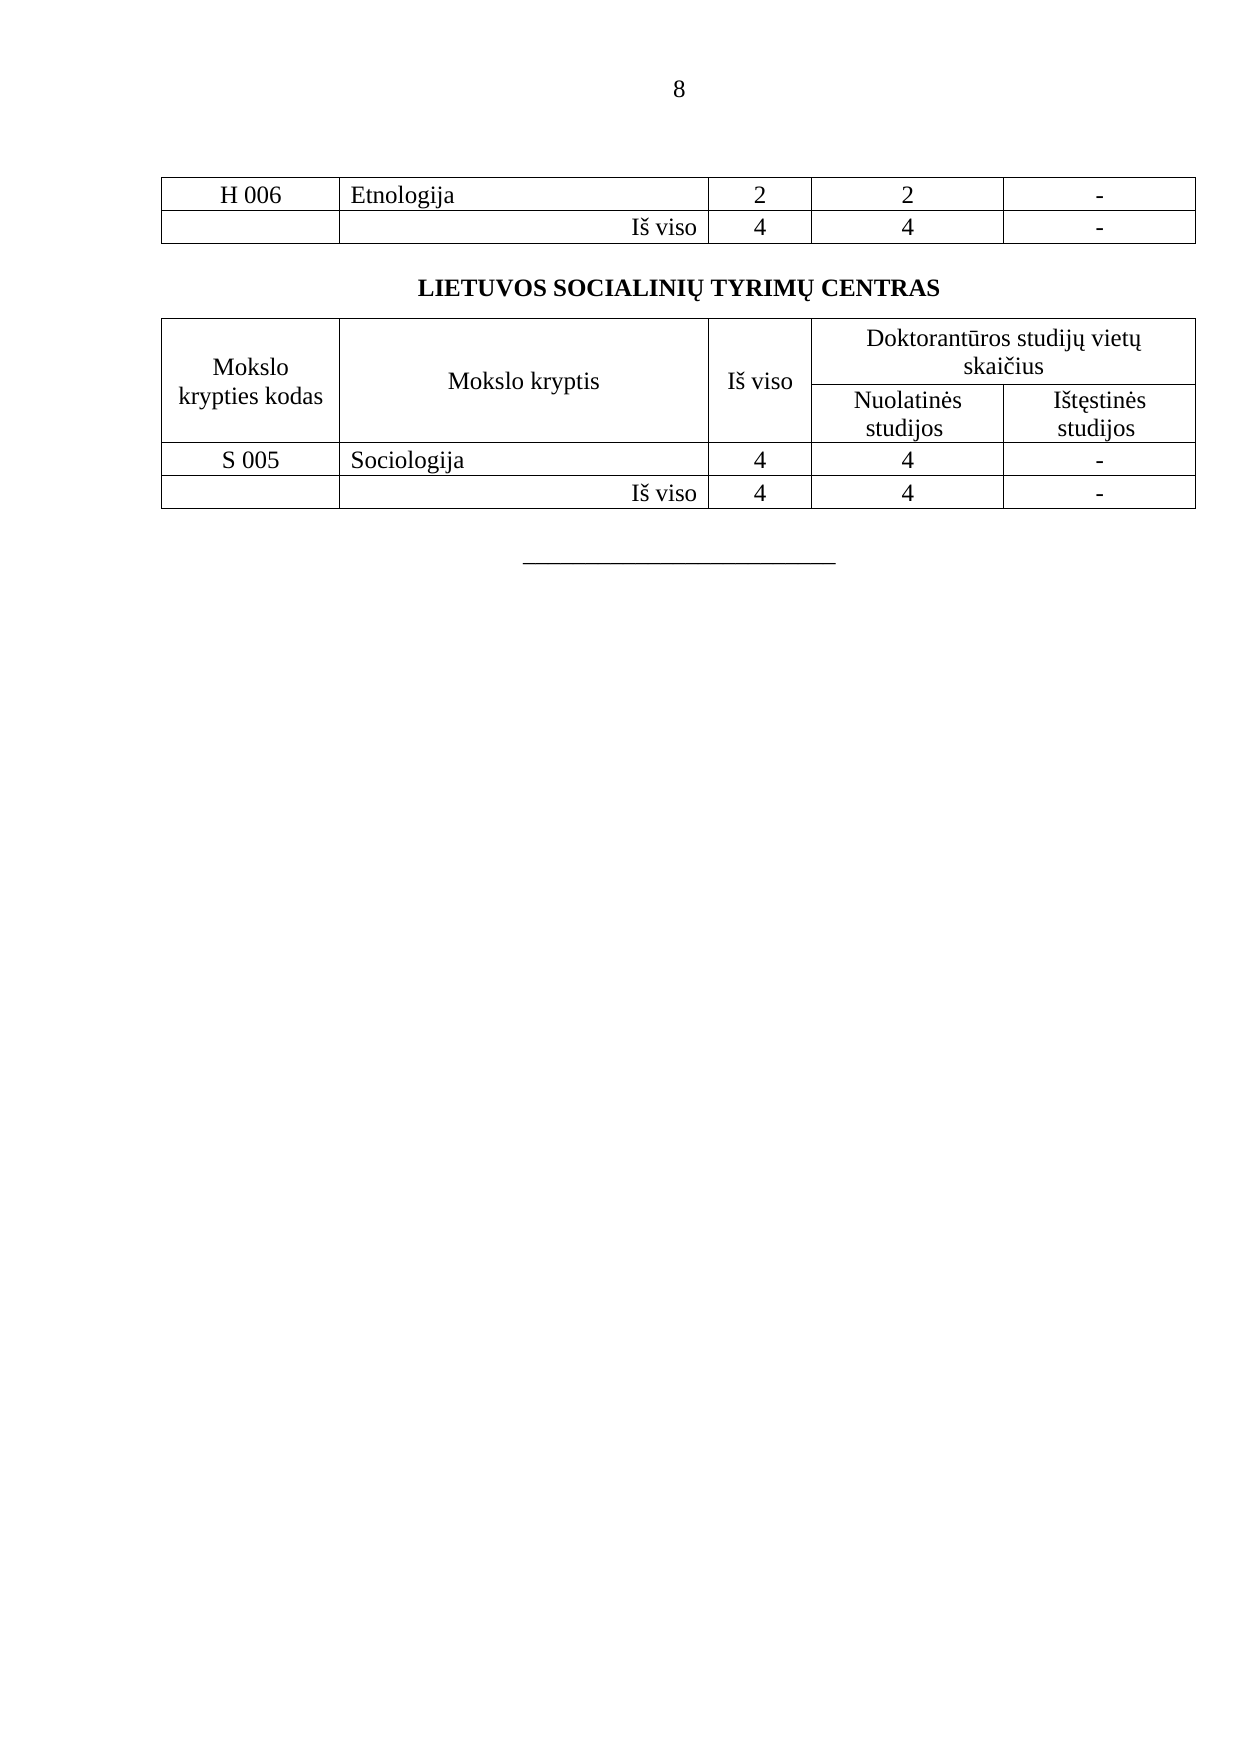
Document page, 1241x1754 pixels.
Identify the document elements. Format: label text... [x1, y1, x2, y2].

table_cell 4 [812, 443, 1003, 475]
table_cell 4 [812, 211, 1003, 243]
table_cell Iš viso [340, 476, 708, 508]
table_cell [162, 476, 339, 508]
table_cell Etnologija [340, 178, 708, 210]
table_cell 2 [709, 178, 811, 210]
table_cell - [1004, 476, 1195, 508]
text LIETUVOS SOCIALINIŲ TYRIMŲ CENTRAS [177, 273, 1181, 301]
table_cell - [1004, 178, 1195, 210]
table_cell 2 [812, 178, 1003, 210]
table_cell S 005 [162, 443, 339, 475]
table_cell H 006 [162, 178, 339, 210]
table_cell - [1004, 211, 1195, 243]
table_header Iš viso [709, 319, 811, 442]
table_cell - [1004, 443, 1195, 475]
table_cell [162, 211, 339, 243]
table_header Mokslo kryptis [340, 319, 708, 442]
table_header Doktorantūros studijų vietų skaičius [812, 319, 1195, 384]
table_cell Ištęstinės studijos [1004, 385, 1195, 442]
table_cell 4 [812, 476, 1003, 508]
table_cell 4 [709, 476, 811, 508]
table_cell Sociologija [340, 443, 708, 475]
table_cell Iš viso [340, 211, 708, 243]
table_cell 4 [709, 211, 811, 243]
table_header Mokslo krypties kodas [162, 319, 339, 442]
table_cell 4 [709, 443, 811, 475]
text _________________________ [177, 538, 1181, 566]
table_cell Nuolatinės studijos [812, 385, 1003, 442]
